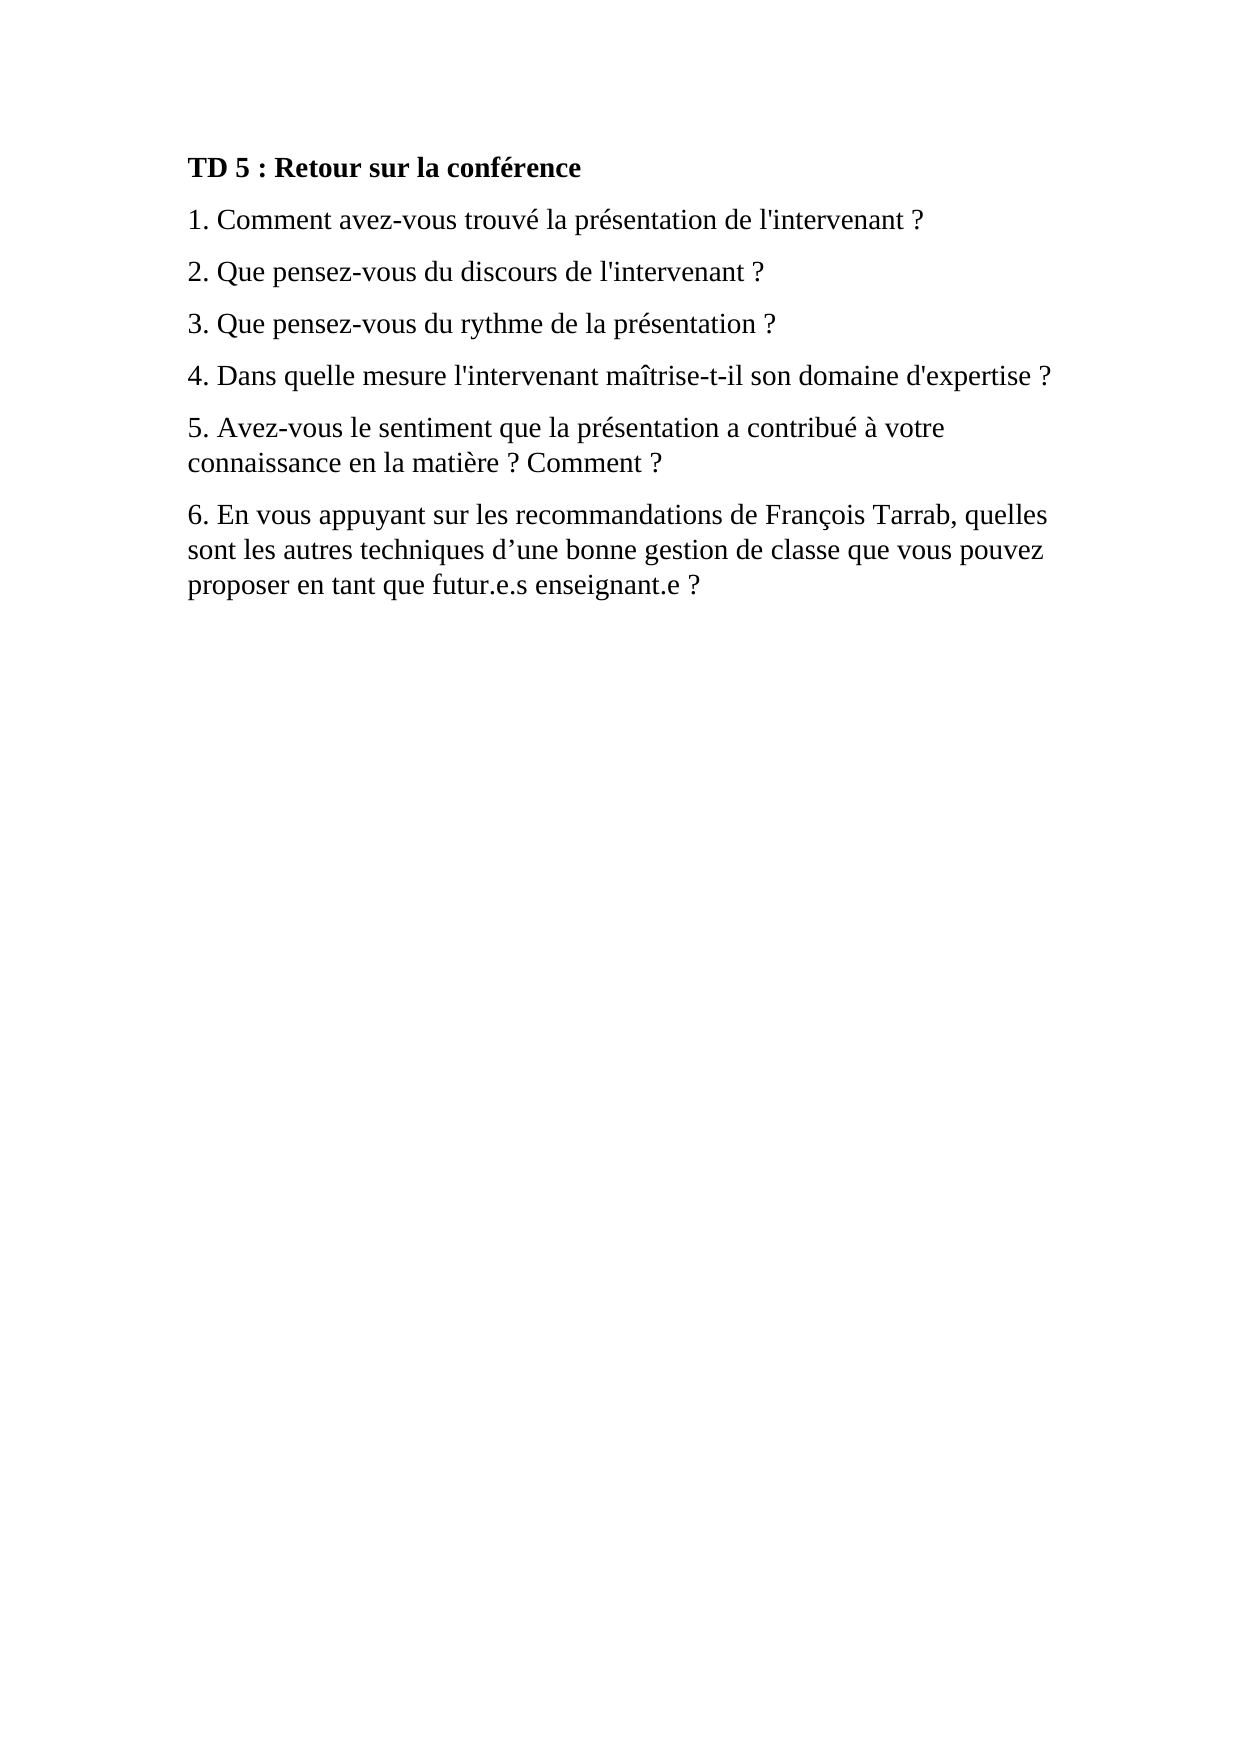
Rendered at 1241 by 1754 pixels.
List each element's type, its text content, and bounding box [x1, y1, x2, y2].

text 3. Que pensez-vous du rythme de la présentation ? [187, 306, 1053, 339]
text 5. Avez-vous le sentiment que la présentation a contribué à votre connaissance en la matière ? Comment ? [187, 410, 1053, 478]
text 2. Que pensez-vous du discours de l'intervenant ? [187, 254, 1053, 288]
text 6. En vous appuyant sur les recommandations de François Tarrab, quelles sont les autres techniques d’une bonne gestion de classe que vous pouvez proposer en tant que futur.e.s enseignant.e ? [187, 497, 1053, 601]
text TD 5 : Retour sur la conférence [187, 150, 1053, 183]
text 1. Comment avez-vous trouvé la présentation de l'intervenant ? [187, 202, 1053, 236]
text 4. Dans quelle mesure l'intervenant maîtrise-t-il son domaine d'expertise ? [187, 358, 1053, 391]
